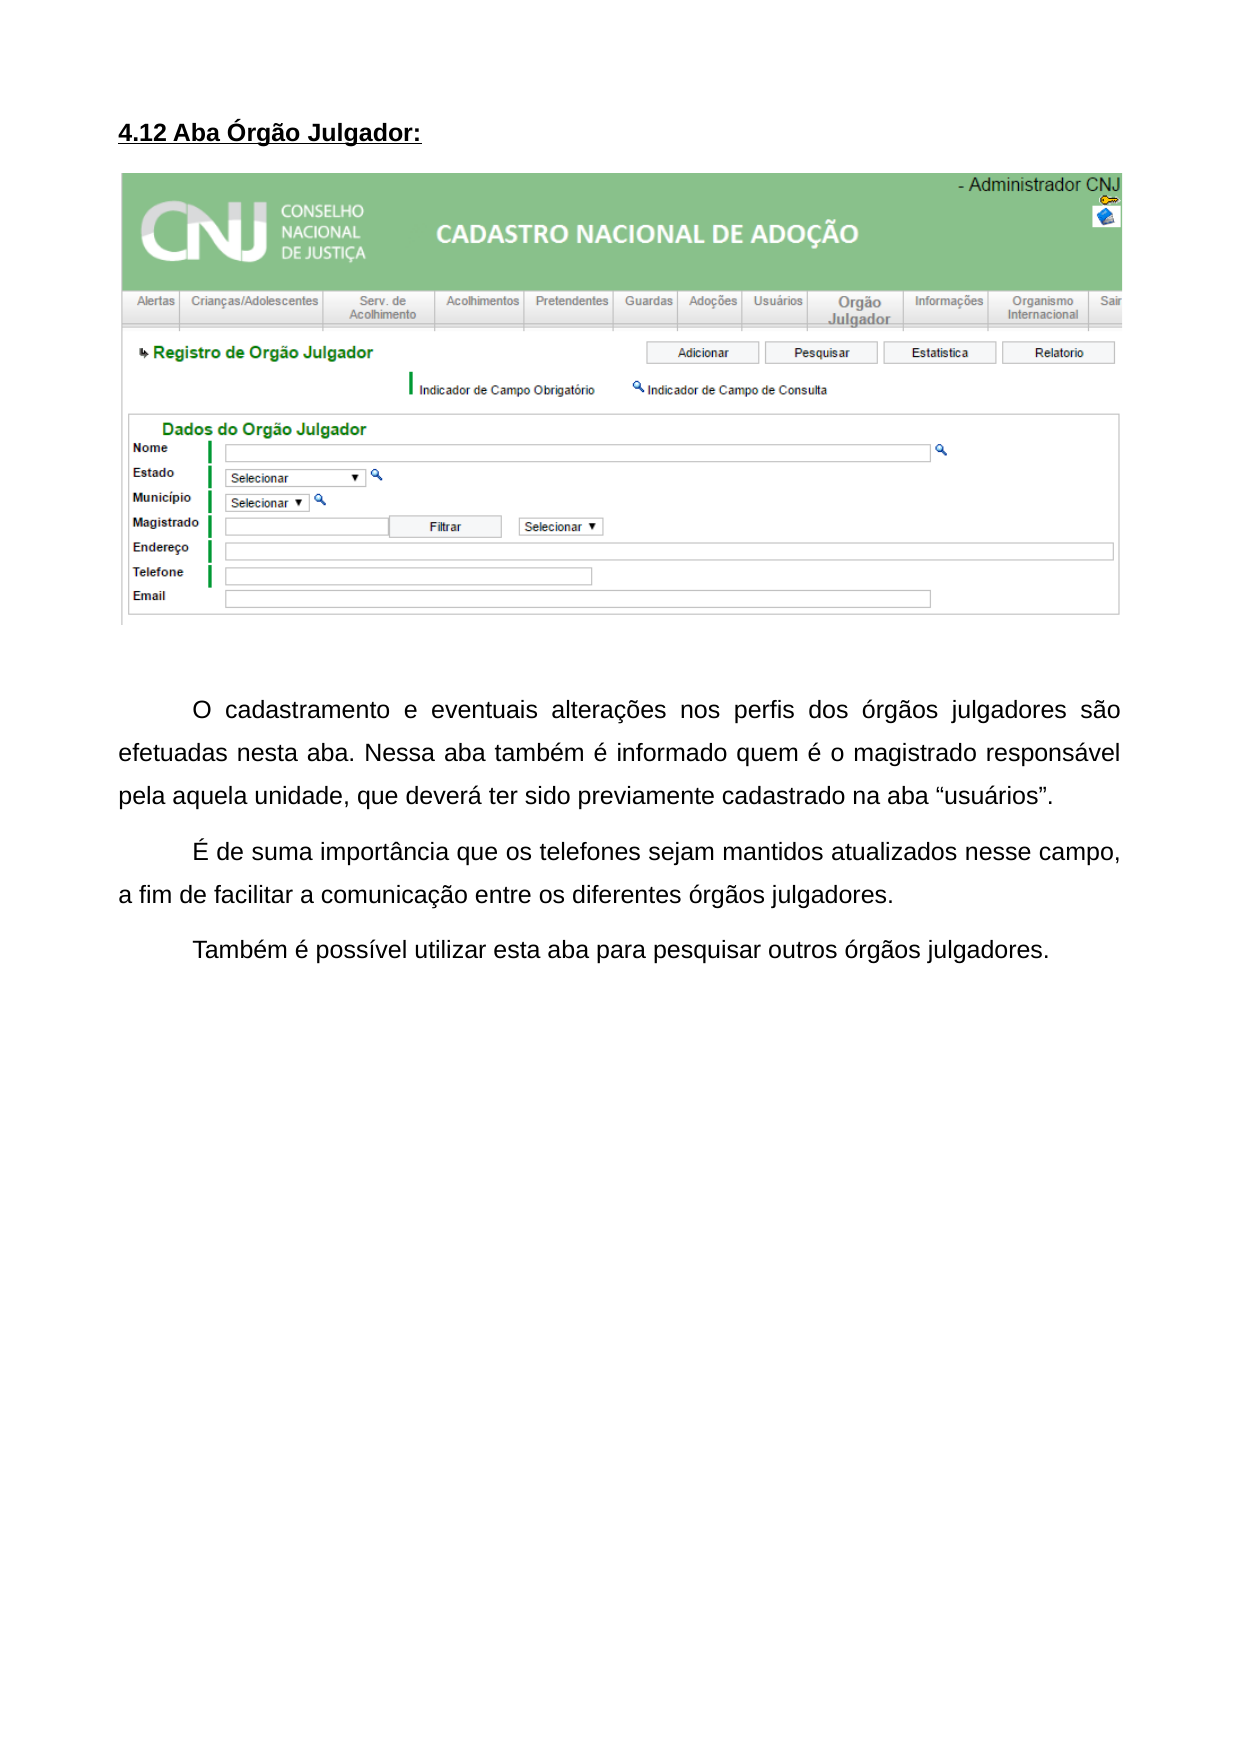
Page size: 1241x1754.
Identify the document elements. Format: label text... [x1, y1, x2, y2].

text É de suma importância que os telefones sejam mantidos atualizados nesse campo, a fim de facilitar a comunicação entre os diferentes órgãos julgadores. [118, 837, 1122, 909]
text 4.12 Aba Órgão Julgador: [118, 118, 1122, 147]
picture [118, 173, 1123, 625]
text O cadastramento e eventuais alterações nos perfis dos órgãos julgadores são efetuadas nesta aba. Nessa aba também é informado quem é o magistrado responsável pela aquela unidade, que deverá ter sido previamente cadastrado na aba “usuários”. [118, 695, 1122, 810]
text Também é possível utilizar esta aba para pesquisar outros órgãos julgadores. [118, 936, 1122, 964]
